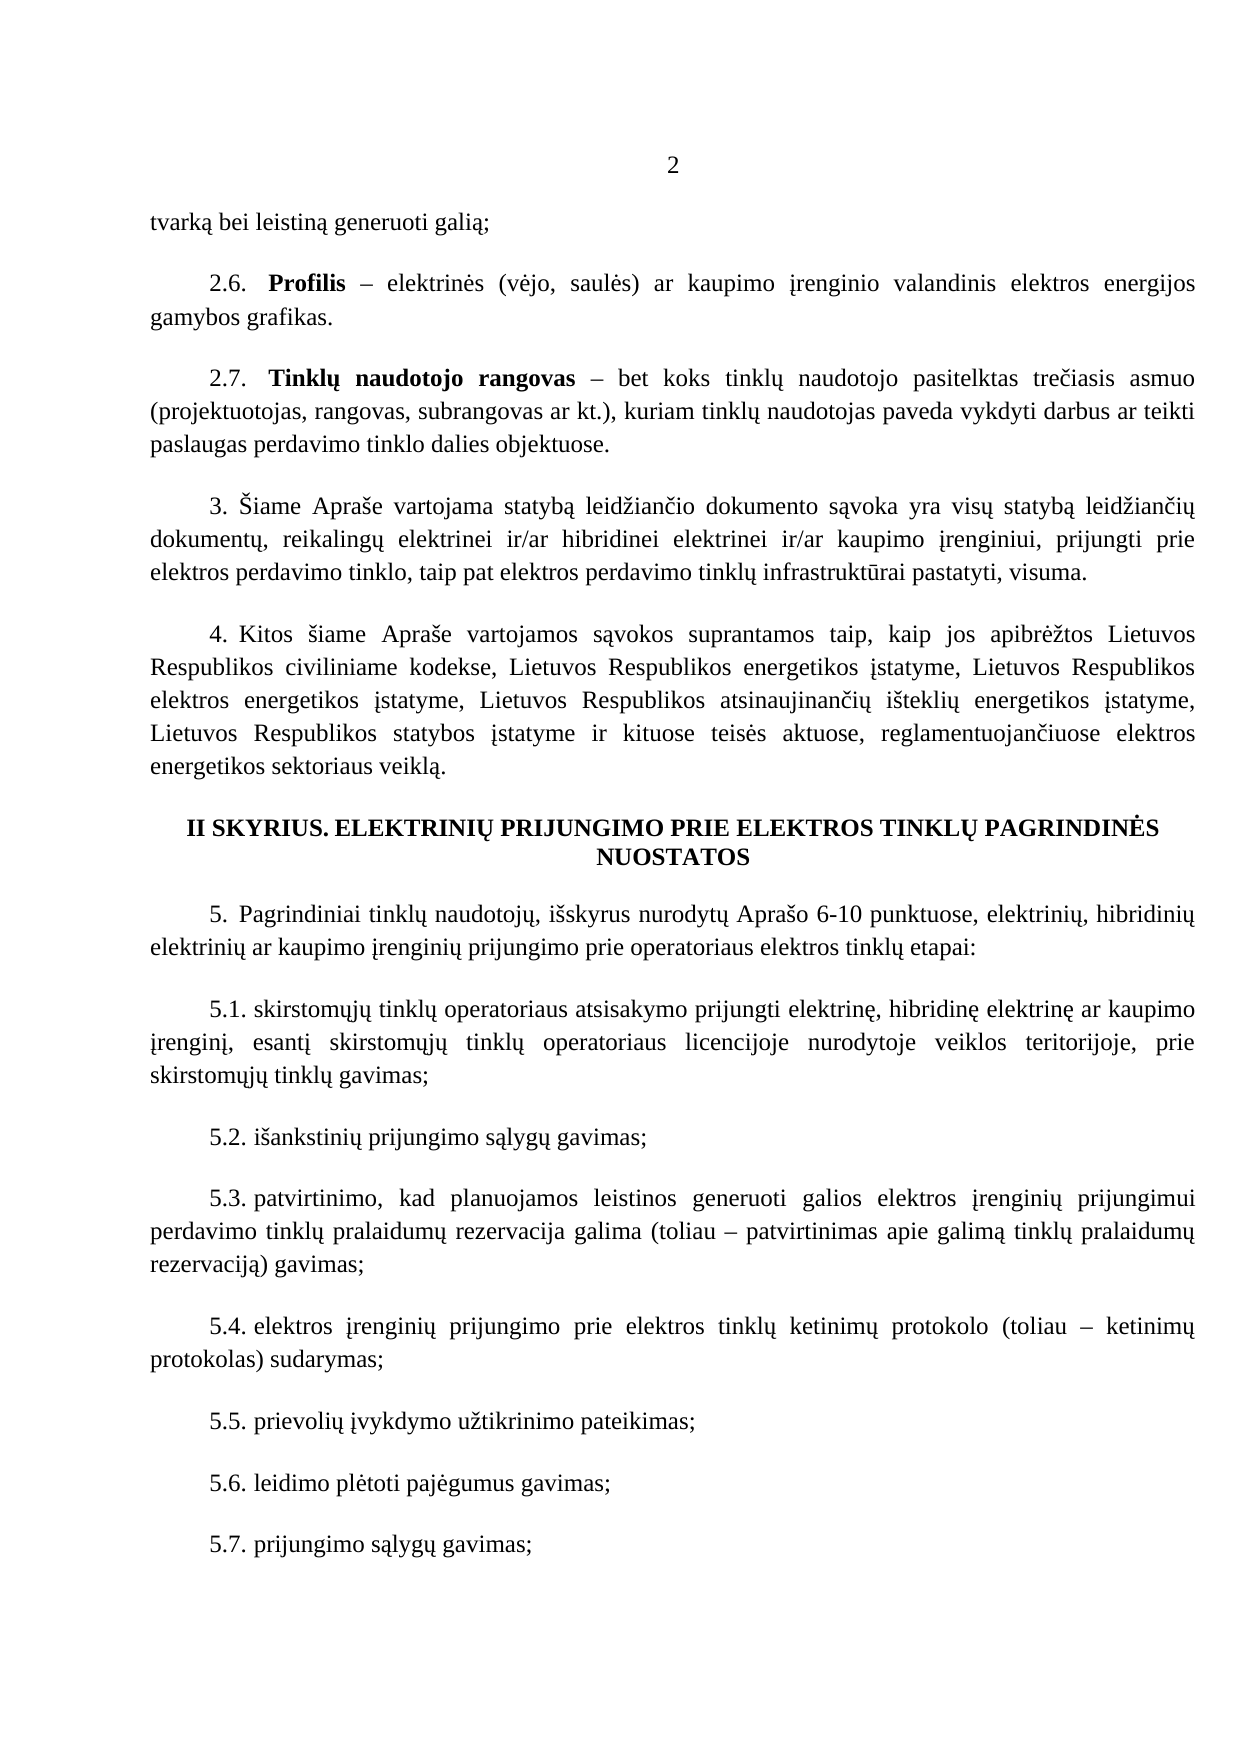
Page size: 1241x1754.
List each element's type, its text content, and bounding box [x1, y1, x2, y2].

text 2.6. Profilis – elektrinės (vėjo, saulės) ar kaupimo įrenginio valandinis elektros energijos gamybos grafikas. [150, 268, 1196, 330]
text 5.2. išankstinių prijungimo sąlygų gavimas; [150, 1122, 1196, 1150]
text 4. Kitos šiame Apraše vartojamos sąvokos suprantamos taip, kaip jos apibrėžtos Lietuvos Respublikos civiliniame kodekse, Lietuvos Respublikos energetikos įstatyme, Lietuvos Respublikos elektros energetikos įstatyme, Lietuvos Respublikos atsinaujinančių išteklių energetikos įstatyme, Lietuvos Respublikos statybos įstatyme ir kituose teisės aktuose, reglamentuojančiuose elektros energetikos sektoriaus veiklą. [150, 619, 1196, 780]
text 2.7. Tinklų naudotojo rangovas – bet koks tinklų naudotojo pasitelktas trečiasis asmuo (projektuotojas, rangovas, subrangovas ar kt.), kuriam tinklų naudotojas paveda vykdyti darbus ar teikti paslaugas perdavimo tinklo dalies objektuose. [150, 363, 1196, 458]
text 5.6. leidimo plėtoti pajėgumus gavimas; [150, 1468, 1196, 1497]
text 5.7. prijungimo sąlygų gavimas; [150, 1529, 1196, 1558]
text II SKYRIUS. ELEKTRINIŲ PRIJUNGIMO PRIE ELEKTROS TINKLŲ PAGRINDINĖS NUOSTATOS [150, 813, 1196, 870]
text 5.4. elektros įrenginių prijungimo prie elektros tinklų ketinimų protokolo (toliau – ketinimų protokolas) sudarymas; [150, 1311, 1196, 1373]
text 5.3. patvirtinimo, kad planuojamos leistinos generuoti galios elektros įrenginių prijungimui perdavimo tinklų pralaidumų rezervacija galima (toliau – patvirtinimas apie galimą tinklų pralaidumų rezervaciją) gavimas; [150, 1183, 1196, 1278]
text 5.5. prievolių įvykdymo užtikrinimo pateikimas; [150, 1406, 1196, 1435]
text 5. Pagrindiniai tinklų naudotojų, išskyrus nurodytų Aprašo 6-10 punktuose, elektrinių, hibridinių elektrinių ar kaupimo įrenginių prijungimo prie operatoriaus elektros tinklų etapai: [150, 899, 1196, 961]
text tvarką bei leistiną generuoti galią; [150, 207, 1196, 236]
text 5.1. skirstomųjų tinklų operatoriaus atsisakymo prijungti elektrinę, hibridinę elektrinę ar kaupimo įrenginį, esantį skirstomųjų tinklų operatoriaus licencijoje nurodytoje veiklos teritorijoje, prie skirstomųjų tinklų gavimas; [150, 994, 1196, 1089]
text 3. Šiame Apraše vartojama statybą leidžiančio dokumento sąvoka yra visų statybą leidžiančių dokumentų, reikalingų elektrinei ir/ar hibridinei elektrinei ir/ar kaupimo įrenginiui, prijungti prie elektros perdavimo tinklo, taip pat elektros perdavimo tinklų infrastruktūrai pastatyti, visuma. [150, 491, 1196, 586]
